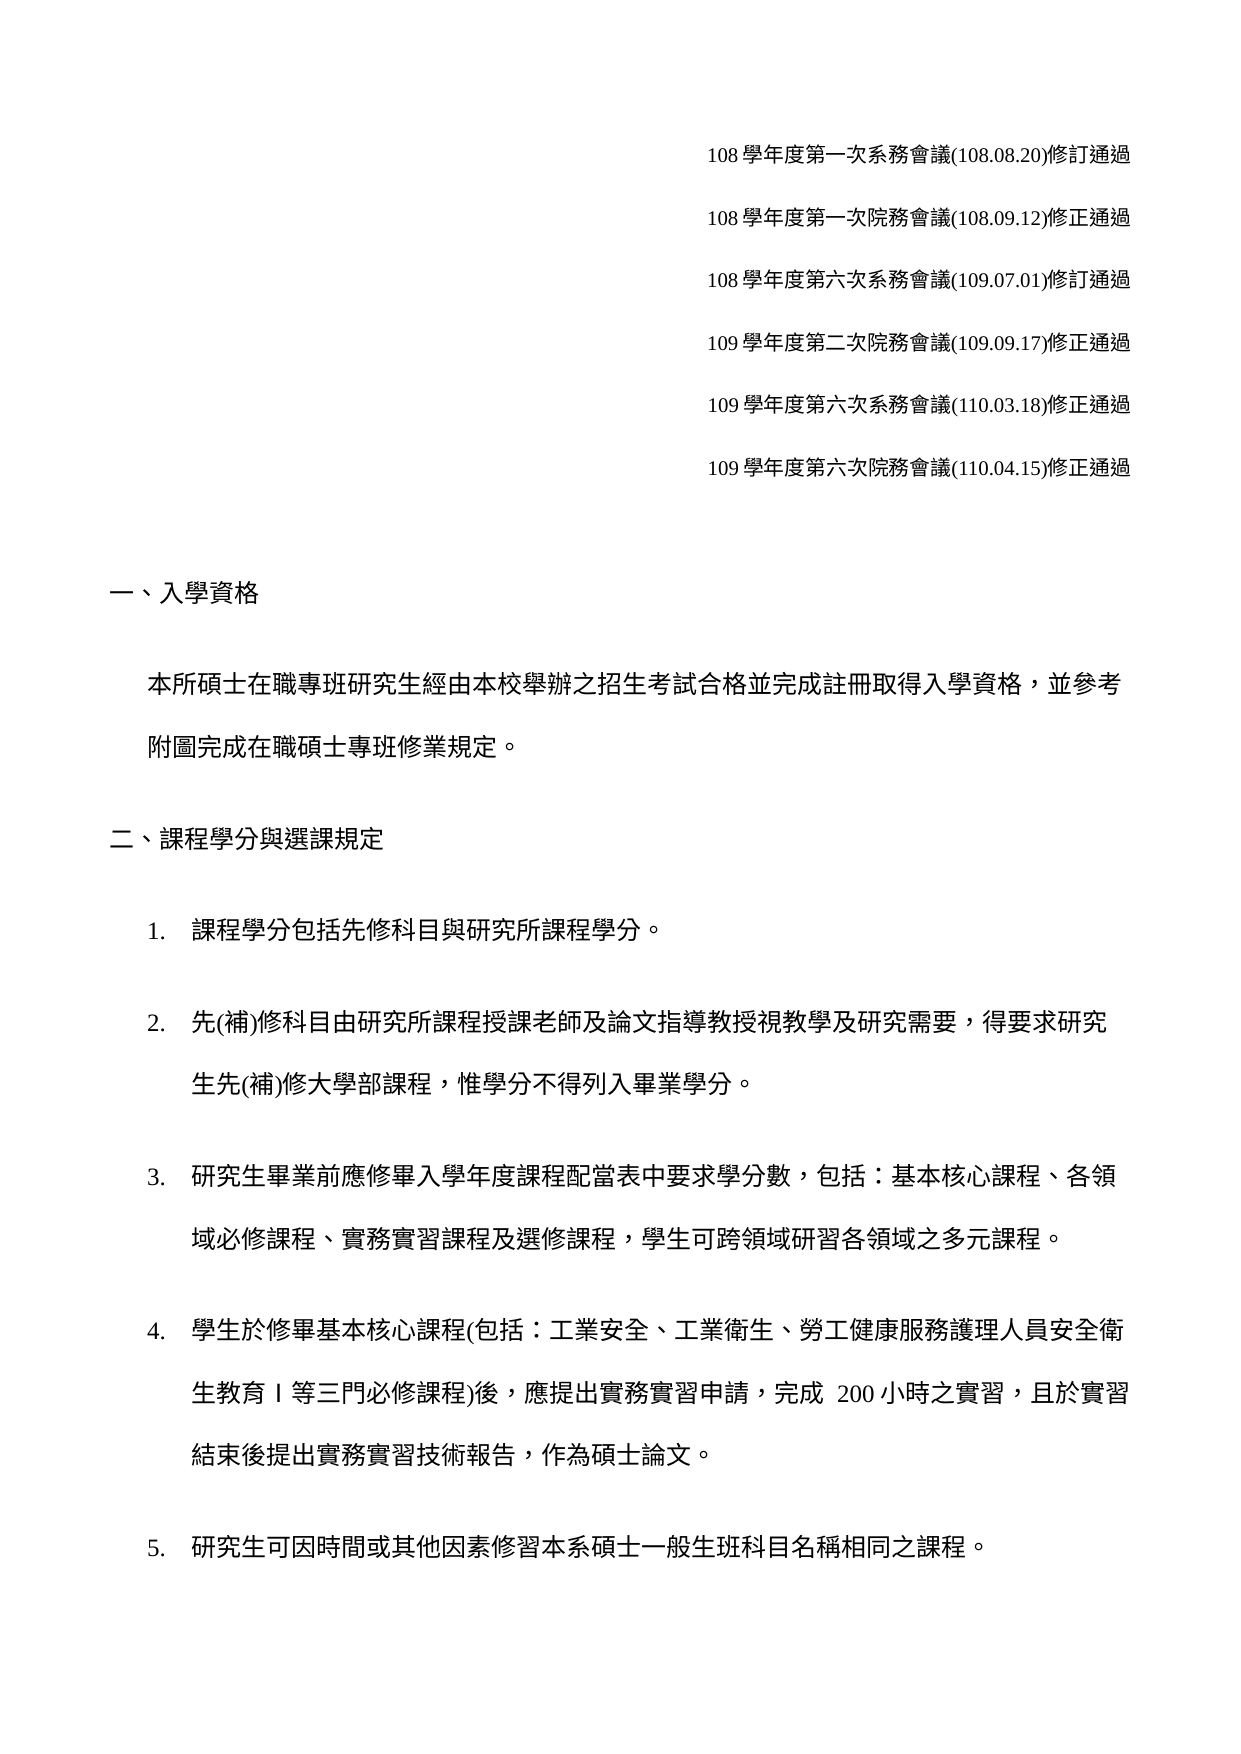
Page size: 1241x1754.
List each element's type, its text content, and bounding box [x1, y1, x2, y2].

table_cell 一、入學資格 本所碩士在職專班研究生經由本校舉辦之招生考試合格並完成註冊取得入學資格，並參考附圖完成在職碩士專班修業規定。 [106, 550, 1134, 785]
table_cell 108學年度第一次系務會議(108.08.20)修訂通過 108學年度第一次院務會議(108.09.12)修正通過 108學年度第六次系務會議(109.07.01)修訂通過 109學年度第二次院務會議(109.09.17)修正通過 109學年度第六次系務會議(110.03.18)修正通過 109學年度第六次院務會議(110.04.15)修正通過 [106, 112, 1134, 550]
table_cell 二、課程學分與選課規定 課程學分包括先修科目與研究所課程學分。 先(補)修科目由研究所課程授課老師及論文指導教授視教學及研究需要，得要求研究生先(補)修大學部課程，惟學分不得列入畢業學分。 研究生畢業前應修畢入學年度課程配當表中要求學分數，包括：基本核心課程、各領域必修課程、實務實習課程及選修課程，學生可跨領域研習各領域之多元課程。 學生於修畢基本核心課程(包括：工業安全、工業衛生、勞工健康服務護理人員安全衛生教育Ⅰ等三門必修課程)後，應提出實務實習申請，完成 200 小時之實習，且於實習結束後提出實務實習技術報告，作為碩士論文。 研究生可因時間或其他因素修習本系碩士一般生班科目名稱相同之課程。 [106, 785, 1134, 1585]
